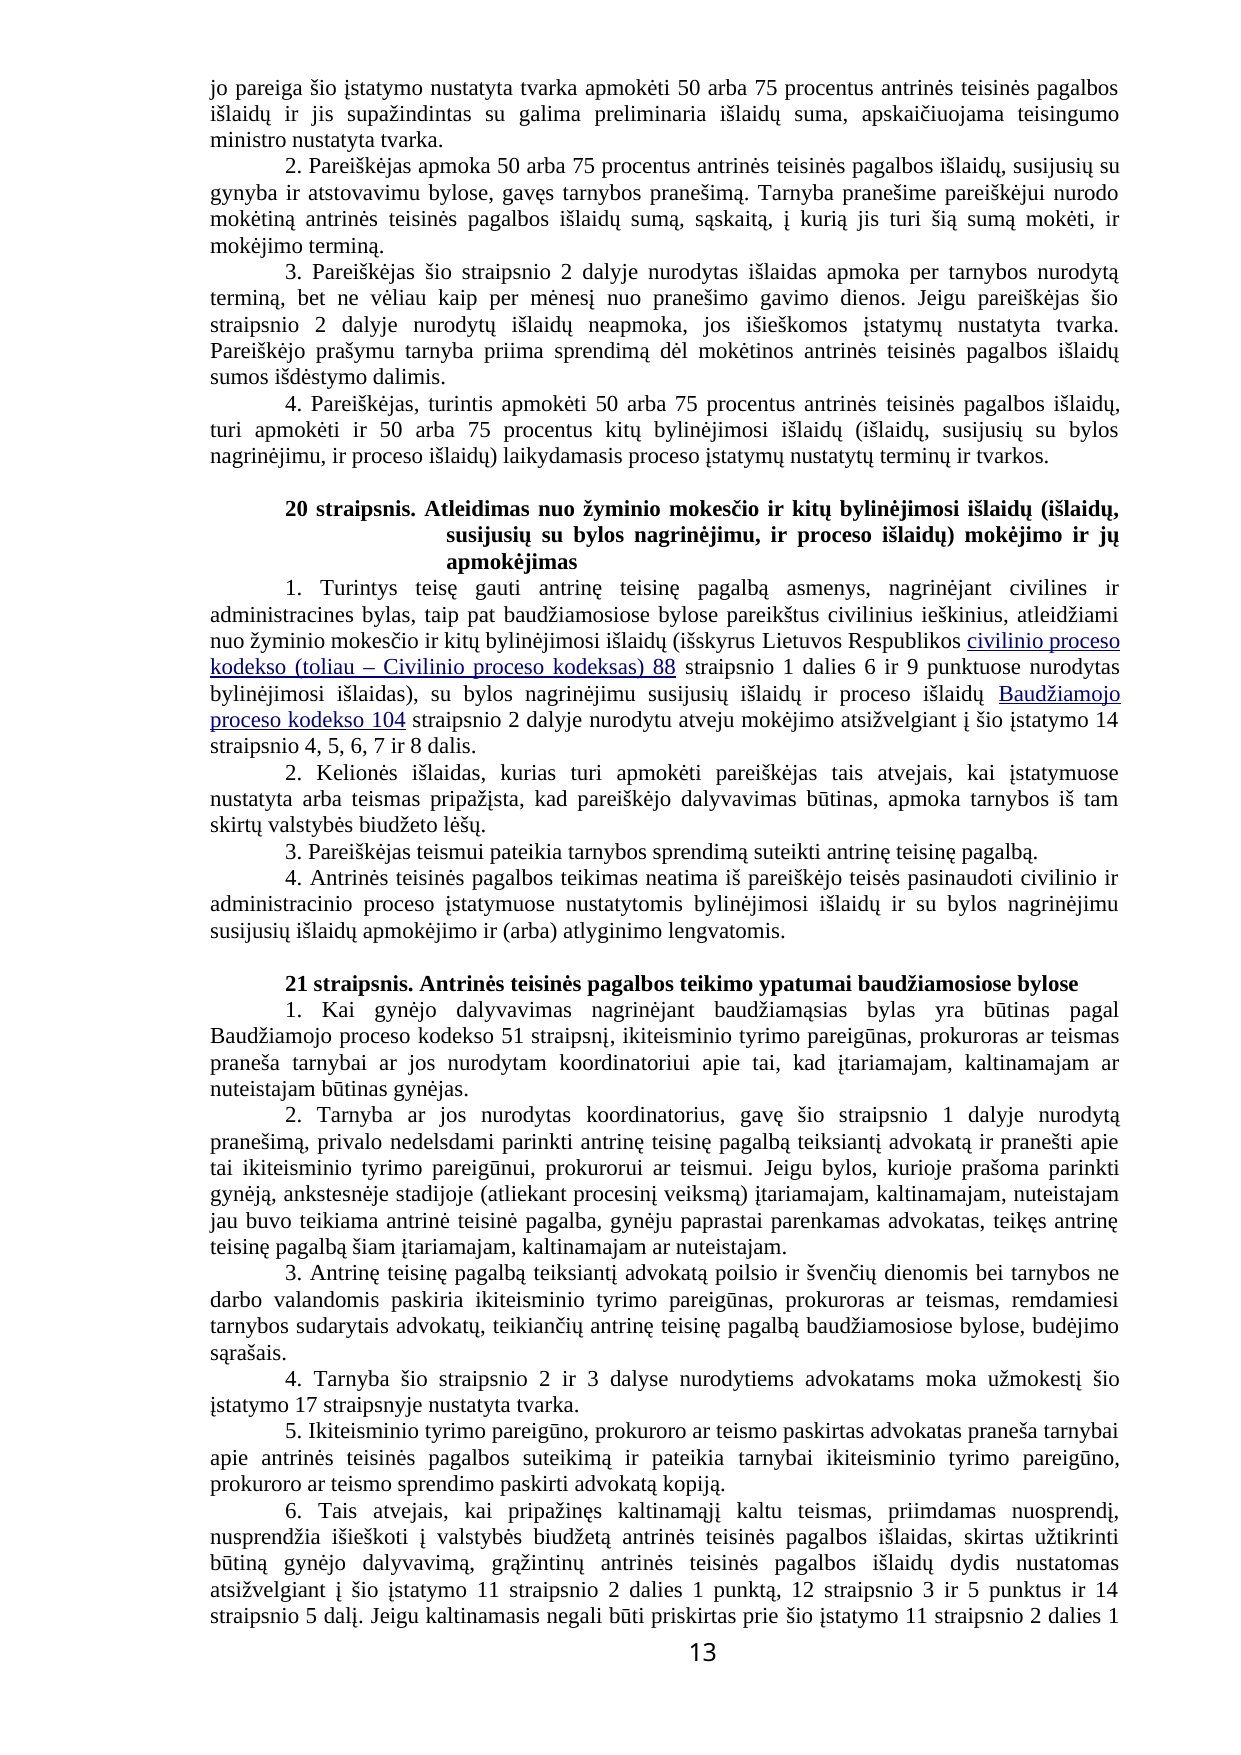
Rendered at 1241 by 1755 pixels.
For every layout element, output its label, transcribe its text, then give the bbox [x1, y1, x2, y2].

text jo pareiga šio įstatymo nustatyta tvarka apmokėti 50 arba 75 procentus antrinės teisinės pagalbos išlaidų ir jis supažindintas su galima preliminaria išlaidų suma, apskaičiuojama teisingumo ministro nustatyta tvarka. [210, 73, 1120, 153]
text 1. Kai gynėjo dalyvavimas nagrinėjant baudžiamąsias bylas yra būtinas pagal Baudžiamojo proceso kodekso 51 straipsnį, ikiteisminio tyrimo pareigūnas, prokuroras ar teismas praneša tarnybai ar jos nurodytam koordinatoriui apie tai, kad įtariamajam, kaltinamajam ar nuteistajam būtinas gynėjas. [210, 996, 1120, 1101]
text 2. Kelionės išlaidas, kurias turi apmokėti pareiškėjas tais atvejais, kai įstatymuose nustatyta arba teismas pripažįsta, kad pareiškėjo dalyvavimas būtinas, apmoka tarnybos iš tam skirtų valstybės biudžeto lėšų. [210, 759, 1120, 838]
text 4. Pareiškėjas, turintis apmokėti 50 arba 75 procentus antrinės teisinės pagalbos išlaidų, turi apmokėti ir 50 arba 75 procentus kitų bylinėjimosi išlaidų (išlaidų, susijusių su bylos nagrinėjimu, ir proceso išlaidų) laikydamasis proceso įstatymų nustatytų terminų ir tvarkos. [210, 390, 1120, 469]
text 6. Tais atvejais, kai pripažinęs kaltinamąjį kaltu teismas, priimdamas nuosprendį, nusprendžia išieškoti į valstybės biudžetą antrinės teisinės pagalbos išlaidas, skirtas užtikrinti būtiną gynėjo dalyvavimą, grąžintinų antrinės teisinės pagalbos išlaidų dydis nustatomas atsižvelgiant į šio įstatymo 11 straipsnio 2 dalies 1 punktą, 12 straipsnio 3 ir 5 punktus ir 14 straipsnio 5 dalį. Jeigu kaltinamasis negali būti priskirtas prie šio įstatymo 11 straipsnio 2 dalies 1 [210, 1497, 1120, 1628]
text 20 straipsnis. Atleidimas nuo žyminio mokesčio ir kitų bylinėjimosi išlaidų (išlaidų, susijusių su bylos nagrinėjimu, ir proceso išlaidų) mokėjimo ir jų apmokėjimas [285, 495, 1120, 574]
text 5. Ikiteisminio tyrimo pareigūno, prokuroro ar teismo paskirtas advokatas praneša tarnybai apie antrinės teisinės pagalbos suteikimą ir pateikia tarnybai ikiteisminio tyrimo pareigūno, prokuroro ar teismo sprendimo paskirti advokatą kopiją. [210, 1418, 1120, 1497]
text 3. Pareiškėjas šio straipsnio 2 dalyje nurodytas išlaidas apmoka per tarnybos nurodytą terminą, bet ne vėliau kaip per mėnesį nuo pranešimo gavimo dienos. Jeigu pareiškėjas šio straipsnio 2 dalyje nurodytų išlaidų neapmoka, jos išieškomos įstatymų nustatyta tvarka. Pareiškėjo prašymu tarnyba priima sprendimą dėl mokėtinos antrinės teisinės pagalbos išlaidų sumos išdėstymo dalimis. [210, 258, 1120, 390]
text 4. Antrinės teisinės pagalbos teikimas neatima iš pareiškėjo teisės pasinaudoti civilinio ir administracinio proceso įstatymuose nustatytomis bylinėjimosi išlaidų ir su bylos nagrinėjimu susijusių išlaidų apmokėjimo ir (arba) atlyginimo lengvatomis. [210, 864, 1120, 943]
text 2. Pareiškėjas apmoka 50 arba 75 procentus antrinės teisinės pagalbos išlaidų, susijusių su gynyba ir atstovavimu bylose, gavęs tarnybos pranešimą. Tarnyba pranešime pareiškėjui nurodo mokėtiną antrinės teisinės pagalbos išlaidų sumą, sąskaitą, į kurią jis turi šią sumą mokėti, ir mokėjimo terminą. [210, 153, 1120, 258]
text 1. Turintys teisę gauti antrinę teisinę pagalbą asmenys, nagrinėjant civilines ir administracines bylas, taip pat baudžiamosiose bylose pareikštus civilinius ieškinius, atleidžiami nuo žyminio mokesčio ir kitų bylinėjimosi išlaidų (išskyrus Lietuvos Respublikos civilinio proceso kodekso (toliau – Civilinio proceso kodeksas) 88 straipsnio 1 dalies 6 ir 9 punktuose nurodytas bylinėjimosi išlaidas), su bylos nagrinėjimu susijusių išlaidų ir proceso išlaidų Baudžiamojo proceso kodekso 104 straipsnio 2 dalyje nurodytu atveju mokėjimo atsižvelgiant į šio įstatymo 14 straipsnio 4, 5, 6, 7 ir 8 dalis. [210, 574, 1120, 759]
text 4. Tarnyba šio straipsnio 2 ir 3 dalyse nurodytiems advokatams moka užmokestį šio įstatymo 17 straipsnyje nustatyta tvarka. [210, 1365, 1120, 1418]
text 3. Pareiškėjas teismui pateikia tarnybos sprendimą suteikti antrinę teisinę pagalbą. [210, 838, 1120, 864]
text 21 straipsnis. Antrinės teisinės pagalbos teikimo ypatumai baudžiamosiose bylose [285, 969, 1120, 996]
text 3. Antrinę teisinę pagalbą teiksiantį advokatą poilsio ir švenčių dienomis bei tarnybos ne darbo valandomis paskiria ikiteisminio tyrimo pareigūnas, prokuroras ar teismas, remdamiesi tarnybos sudarytais advokatų, teikiančių antrinę teisinę pagalbą baudžiamosiose bylose, budėjimo sąrašais. [210, 1259, 1120, 1365]
text 2. Tarnyba ar jos nurodytas koordinatorius, gavę šio straipsnio 1 dalyje nurodytą pranešimą, privalo nedelsdami parinkti antrinę teisinę pagalbą teiksiantį advokatą ir pranešti apie tai ikiteisminio tyrimo pareigūnui, prokurorui ar teismui. Jeigu bylos, kurioje prašoma parinkti gynėją, ankstesnėje stadijoje (atliekant procesinį veiksmą) įtariamajam, kaltinamajam, nuteistajam jau buvo teikiama antrinė teisinė pagalba, gynėju paprastai parenkamas advokatas, teikęs antrinę teisinę pagalbą šiam įtariamajam, kaltinamajam ar nuteistajam. [210, 1101, 1120, 1259]
